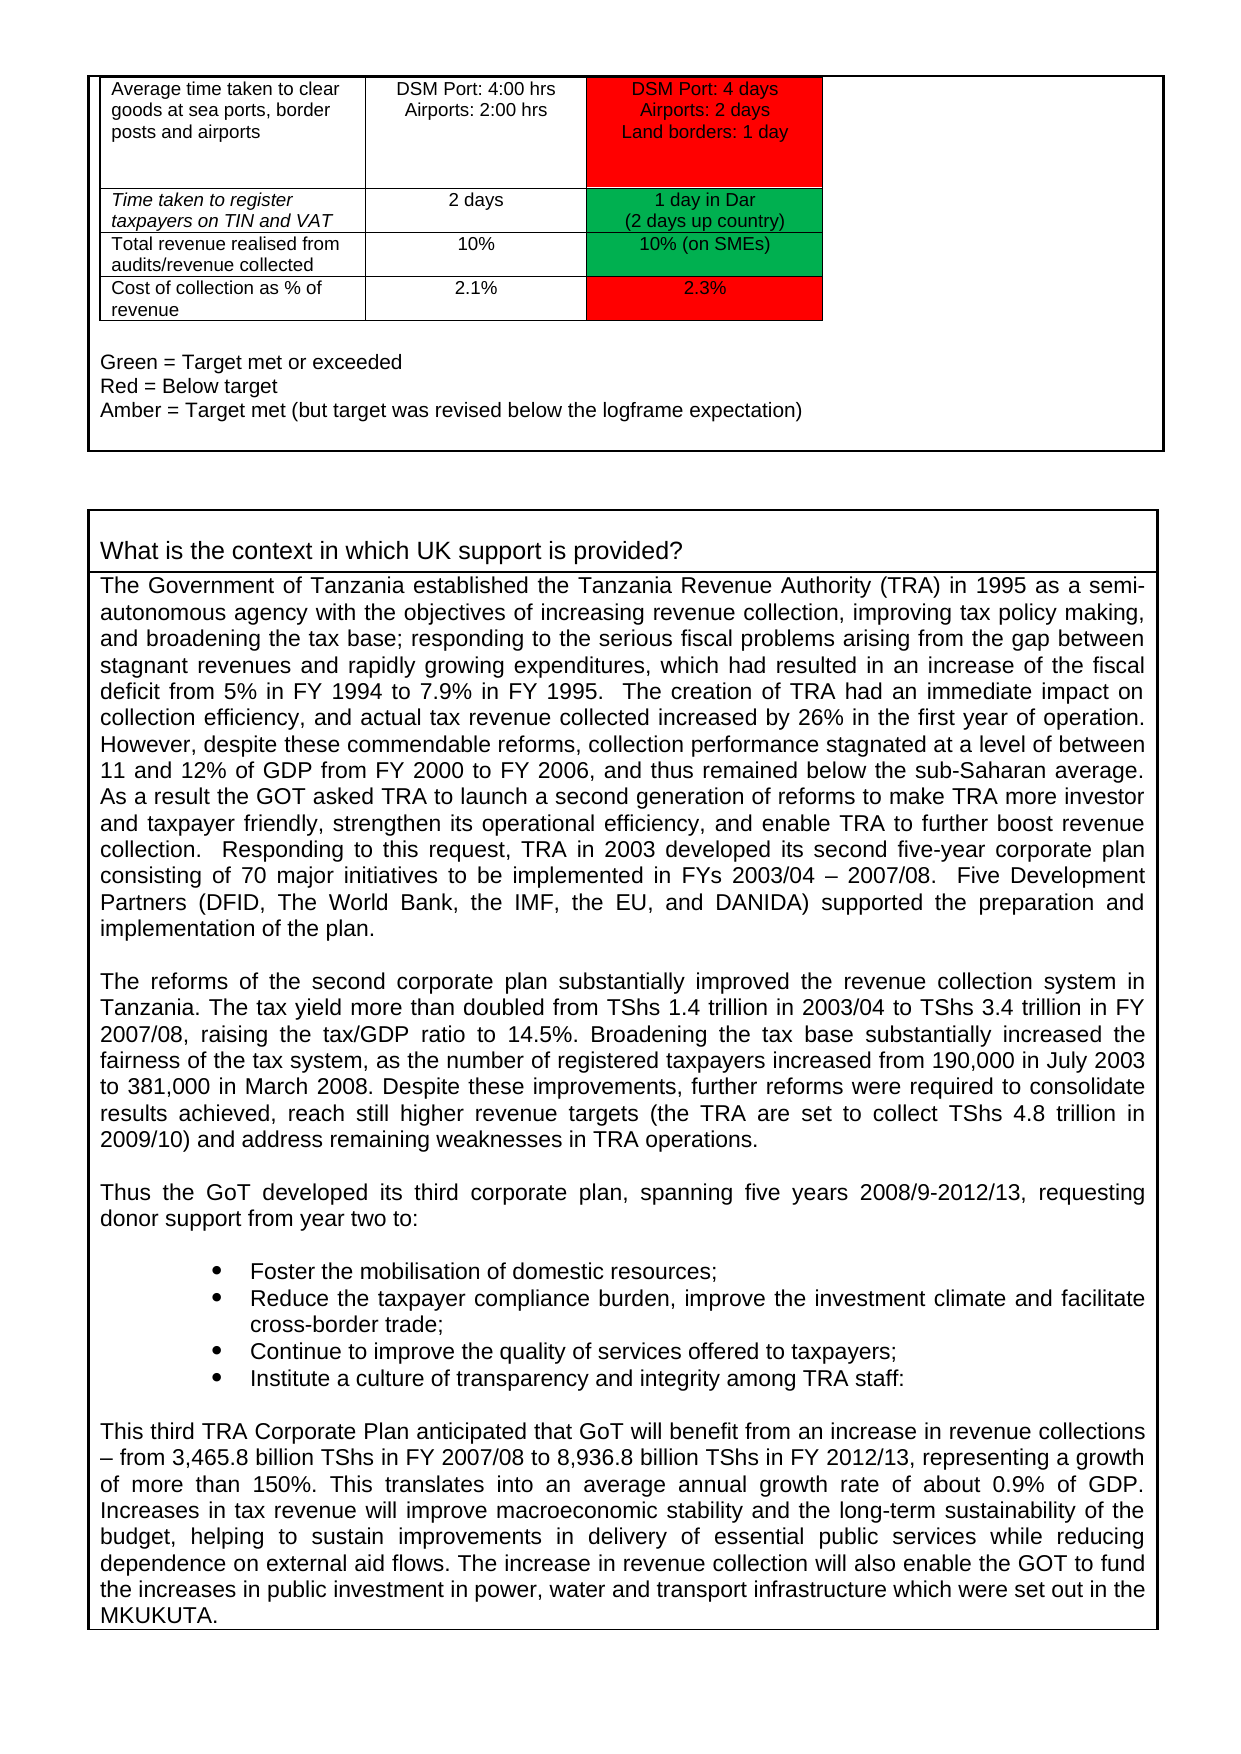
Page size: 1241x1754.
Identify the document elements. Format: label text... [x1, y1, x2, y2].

table_cell 2.1% [366, 277, 586, 320]
table_cell Cost of collection as % of revenue [101, 277, 365, 320]
table_cell 10% [366, 233, 586, 276]
table_cell DSM Port: 4:00 hrs Airports: 2:00 hrs [366, 78, 586, 187]
table_cell 2 days [366, 189, 586, 232]
table_cell 10% (on SMEs) [587, 233, 822, 276]
table_cell Time taken to register taxpayers on TIN and VAT [101, 189, 365, 232]
table_cell DSM Port: 4 days Airports: 2 days Land borders: 1 day [587, 78, 822, 187]
table_cell Green = Target met or exceeded Red = Below target Amber = Target met (but target was revised below the logframe expectation) [90, 77, 1162, 450]
table_cell Total revenue realised from audits/revenue collected [101, 233, 365, 276]
table_cell 1 day in Dar (2 days up country) [587, 189, 822, 232]
table_header What is the context in which UK support is provided? [90, 511, 1156, 571]
table_cell The Government of Tanzania established the Tanzania Revenue Authority (TRA) in 1995 as a semi-autonomous agency with the objectives of increasing revenue collection, improving tax policy making, and broadening the tax base; responding to the serious fiscal problems arising from the gap between stagnant revenues and rapidly growing expenditures, which had resulted in an increase of the fiscal deficit from 5% in FY 1994 to 7.9% in FY 1995. The creation of TRA had an immediate impact on collection efficiency, and actual tax revenue collected increased by 26% in the first year of operation. However, despite these commendable reforms, collection performance stagnated at a level of between 11 and 12% of GDP from FY 2000 to FY 2006, and thus remained below the sub-Saharan average. As a result the GOT asked TRA to launch a second generation of reforms to make TRA more investor and taxpayer friendly, strengthen its operational efficiency, and enable TRA to further boost revenue collection. Responding to this request, TRA in 2003 developed its second five-year corporate plan consisting of 70 major initiatives to be implemented in FYs 2003/04 – 2007/08. Five Development Partners (DFID, The World Bank, the IMF, the EU, and DANIDA) supported the preparation and implementation of the plan. The reforms of the second corporate plan substantially improved the revenue collection system in Tanzania. The tax yield more than doubled from TShs 1.4 trillion in 2003/04 to TShs 3.4 trillion in FY 2007/08, raising the tax/GDP ratio to 14.5%. Broadening the tax base substantially increased the fairness of the tax system, as the number of registered taxpayers increased from 190,000 in July 2003 to 381,000 in March 2008. Despite these improvements, further reforms were required to consolidate results achieved, reach still higher revenue targets (the TRA are set to collect TShs 4.8 trillion in 2009/10) and address remaining weaknesses in TRA operations. Thus the GoT developed its third corporate plan, spanning five years 2008/9-2012/13, requesting donor support from year two to: Foster the mobilisation of domestic resources; Reduce the taxpayer compliance burden, improve the investment climate and facilitate cross-border trade; Continue to improve the quality of services offered to taxpayers; Institute a culture of transparency and integrity among TRA staff: This third TRA Corporate Plan anticipated that GoT will benefit from an increase in revenue collections – from 3,465.8 billion TShs in FY 2007/08 to 8,936.8 billion TShs in FY 2012/13, representing a growth of more than 150%. This translates into an average annual growth rate of about 0.9% of GDP. Increases in tax revenue will improve macroeconomic stability and the long-term sustainability of the budget, helping to sustain improvements in delivery of essential public services while reducing dependence on external aid flows. The increase in revenue collection will also enable the GOT to fund the increases in public investment in power, water and transport infrastructure which were set out in the MKUKUTA. [90, 573, 1156, 1629]
table_cell Average time taken to clear goods at sea ports, border posts and airports [101, 78, 365, 187]
table_cell 2.3% [587, 277, 822, 320]
